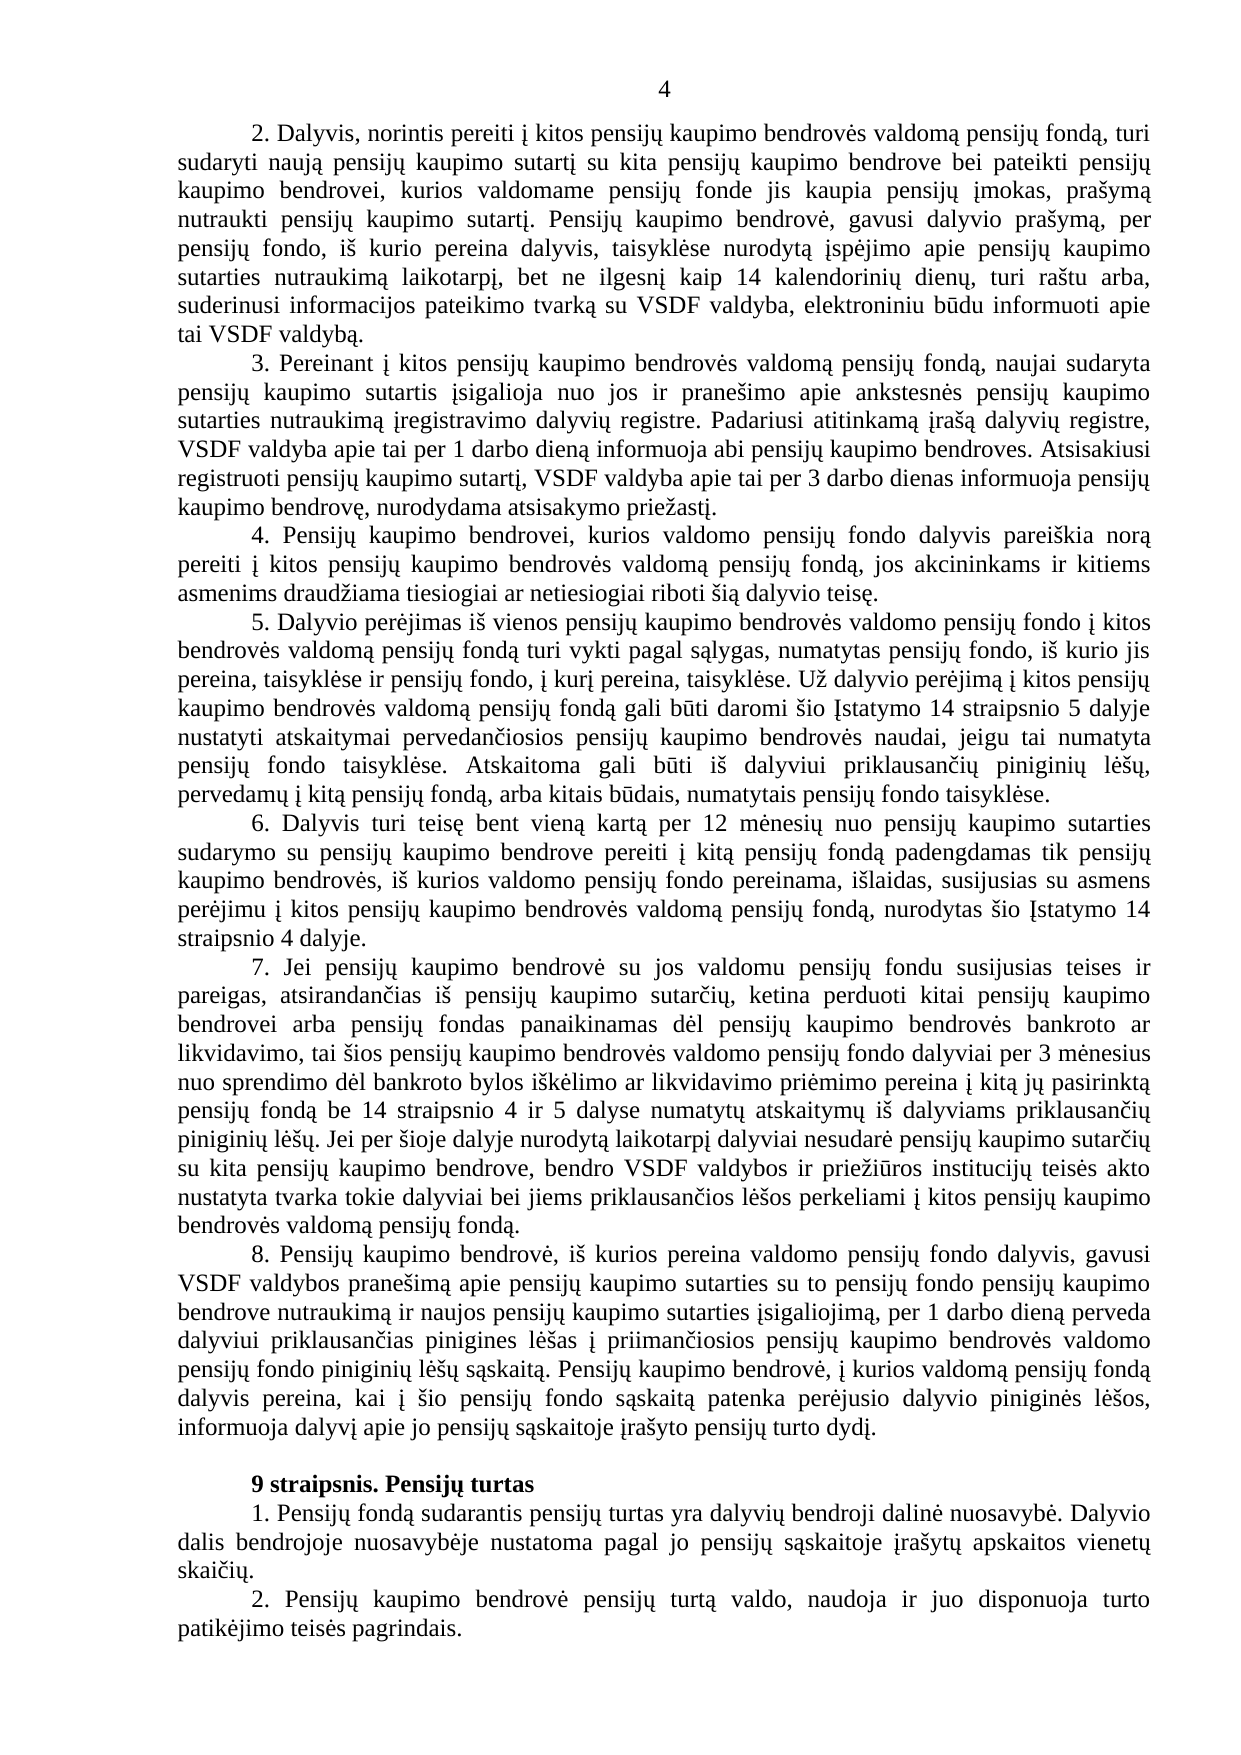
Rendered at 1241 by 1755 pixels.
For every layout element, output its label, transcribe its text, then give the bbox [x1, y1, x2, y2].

text 2. Pensijų kaupimo bendrovė pensijų turtą valdo, naudoja ir juo disponuoja turto patikėjimo teisės pagrindais. [177, 1584, 1152, 1642]
text 7. Jei pensijų kaupimo bendrovė su jos valdomu pensijų fondu susijusias teises ir pareigas, atsirandančias iš pensijų kaupimo sutarčių, ketina perduoti kitai pensijų kaupimo bendrovei arba pensijų fondas panaikinamas dėl pensijų kaupimo bendrovės bankroto ar likvidavimo, tai šios pensijų kaupimo bendrovės valdomo pensijų fondo dalyviai per 3 mėnesius nuo sprendimo dėl bankroto bylos iškėlimo ar likvidavimo priėmimo pereina į kitą jų pasirinktą pensijų fondą be 14 straipsnio 4 ir 5 dalyse numatytų atskaitymų iš dalyviams priklausančių piniginių lėšų. Jei per šioje dalyje nurodytą laikotarpį dalyviai nesudarė pensijų kaupimo sutarčių su kita pensijų kaupimo bendrove, bendro VSDF valdybos ir priežiūros institucijų teisės akto nustatyta tvarka tokie dalyviai bei jiems priklausančios lėšos perkeliami į kitos pensijų kaupimo bendrovės valdomą pensijų fondą. [177, 952, 1152, 1239]
text 5. Dalyvio perėjimas iš vienos pensijų kaupimo bendrovės valdomo pensijų fondo į kitos bendrovės valdomą pensijų fondą turi vykti pagal sąlygas, numatytas pensijų fondo, iš kurio jis pereina, taisyklėse ir pensijų fondo, į kurį pereina, taisyklėse. Už dalyvio perėjimą į kitos pensijų kaupimo bendrovės valdomą pensijų fondą gali būti daromi šio Įstatymo 14 straipsnio 5 dalyje nustatyti atskaitymai pervedančiosios pensijų kaupimo bendrovės naudai, jeigu tai numatyta pensijų fondo taisyklėse. Atskaitoma gali būti iš dalyviui priklausančių piniginių lėšų, pervedamų į kitą pensijų fondą, arba kitais būdais, numatytais pensijų fondo taisyklėse. [177, 607, 1152, 808]
text 8. Pensijų kaupimo bendrovė, iš kurios pereina valdomo pensijų fondo dalyvis, gavusi VSDF valdybos pranešimą apie pensijų kaupimo sutarties su to pensijų fondo pensijų kaupimo bendrove nutraukimą ir naujos pensijų kaupimo sutarties įsigaliojimą, per 1 darbo dieną perveda dalyviui priklausančias pinigines lėšas į priimančiosios pensijų kaupimo bendrovės valdomo pensijų fondo piniginių lėšų sąskaitą. Pensijų kaupimo bendrovė, į kurios valdomą pensijų fondą dalyvis pereina, kai į šio pensijų fondo sąskaitą patenka perėjusio dalyvio piniginės lėšos, informuoja dalyvį apie jo pensijų sąskaitoje įrašyto pensijų turto dydį. [177, 1239, 1152, 1441]
text 4. Pensijų kaupimo bendrovei, kurios valdomo pensijų fondo dalyvis pareiškia norą pereiti į kitos pensijų kaupimo bendrovės valdomą pensijų fondą, jos akcininkams ir kitiems asmenims draudžiama tiesiogiai ar netiesiogiai riboti šią dalyvio teisę. [177, 521, 1152, 607]
text 2. Dalyvis, norintis pereiti į kitos pensijų kaupimo bendrovės valdomą pensijų fondą, turi sudaryti naują pensijų kaupimo sutartį su kita pensijų kaupimo bendrove bei pateikti pensijų kaupimo bendrovei, kurios valdomame pensijų fonde jis kaupia pensijų įmokas, prašymą nutraukti pensijų kaupimo sutartį. Pensijų kaupimo bendrovė, gavusi dalyvio prašymą, per pensijų fondo, iš kurio pereina dalyvis, taisyklėse nurodytą įspėjimo apie pensijų kaupimo sutarties nutraukimą laikotarpį, bet ne ilgesnį kaip 14 kalendorinių dienų, turi raštu arba, suderinusi informacijos pateikimo tvarką su VSDF valdyba, elektroniniu būdu informuoti apie tai VSDF valdybą. [177, 118, 1152, 348]
text 3. Pereinant į kitos pensijų kaupimo bendrovės valdomą pensijų fondą, naujai sudaryta pensijų kaupimo sutartis įsigalioja nuo jos ir pranešimo apie ankstesnės pensijų kaupimo sutarties nutraukimą įregistravimo dalyvių registre. Padariusi atitinkamą įrašą dalyvių registre, VSDF valdyba apie tai per 1 darbo dieną informuoja abi pensijų kaupimo bendroves. Atsisakiusi registruoti pensijų kaupimo sutartį, VSDF valdyba apie tai per 3 darbo dienas informuoja pensijų kaupimo bendrovę, nurodydama atsisakymo priežastį. [177, 348, 1152, 521]
text 1. Pensijų fondą sudarantis pensijų turtas yra dalyvių bendroji dalinė nuosavybė. Dalyvio dalis bendrojoje nuosavybėje nustatoma pagal jo pensijų sąskaitoje įrašytų apskaitos vienetų skaičių. [177, 1498, 1152, 1584]
text 9 straipsnis. Pensijų turtas [177, 1469, 1152, 1498]
text 6. Dalyvis turi teisę bent vieną kartą per 12 mėnesių nuo pensijų kaupimo sutarties sudarymo su pensijų kaupimo bendrove pereiti į kitą pensijų fondą padengdamas tik pensijų kaupimo bendrovės, iš kurios valdomo pensijų fondo pereinama, išlaidas, susijusias su asmens perėjimu į kitos pensijų kaupimo bendrovės valdomą pensijų fondą, nurodytas šio Įstatymo 14 straipsnio 4 dalyje. [177, 808, 1152, 952]
